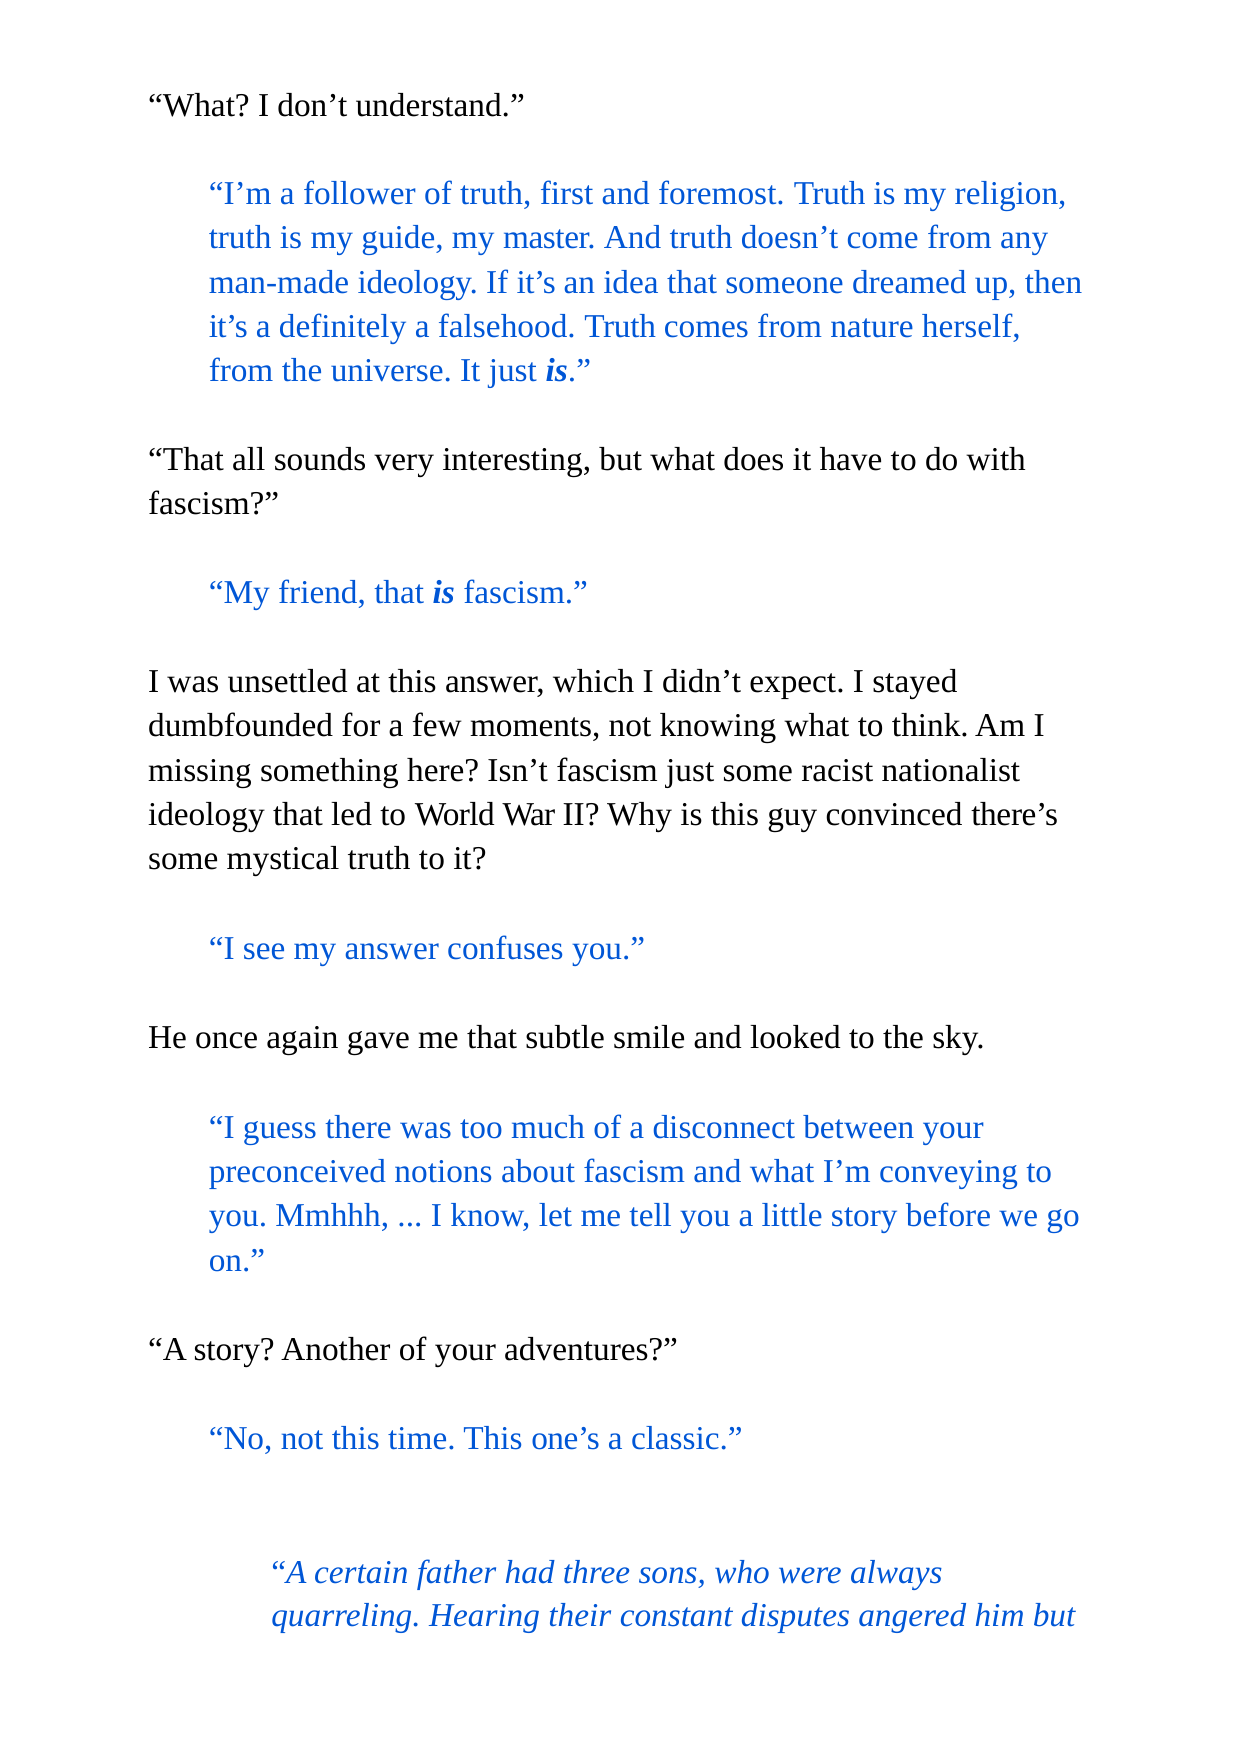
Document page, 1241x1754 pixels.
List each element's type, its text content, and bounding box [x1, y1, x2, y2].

text “That all sounds very interesting, but what does it have to do with fascism?” [148, 440, 1028, 521]
text “I’m a follower of truth, first and foremost. Truth is my religion, truth is my guide, my master. And truth doesn’t come from any man-made ideology. If it’s an idea that someone dreamed up, then it’s a definitely a falsehood. Truth comes from nature herself, from the universe. It just is.” [208, 173, 1088, 389]
text “What? I don’t understand.” [148, 86, 1103, 124]
text “I see my answer confuses you.” [208, 928, 1103, 967]
text I was unsettled at this answer, which I didn’t expect. I stayed dumbfounded for a few moments, not knowing what to think. Am I missing something here? Isn’t fascism just some racist nationalist ideology that led to World War II? Why is this guy convinced there’s some mystical truth to it? [148, 662, 1066, 876]
text “A story? Another of your adventures?” “No, not this time. This one’s a classic.” [148, 1329, 745, 1457]
text He once again gave me that subtle smile and looked to the sky. “I guess there was too much of a disconnect between your [148, 967, 1011, 1146]
text “My friend, that is fascism.” [208, 572, 1103, 610]
text “A certain father had three sons, who were always quarreling. Hearing their constant disputes angered him but [271, 1552, 1084, 1633]
text preconceived notions about fascism and what I’m conveying to you. Mmhhh, ... I know, let me tell you a little story before we go on.” [208, 1151, 1103, 1278]
